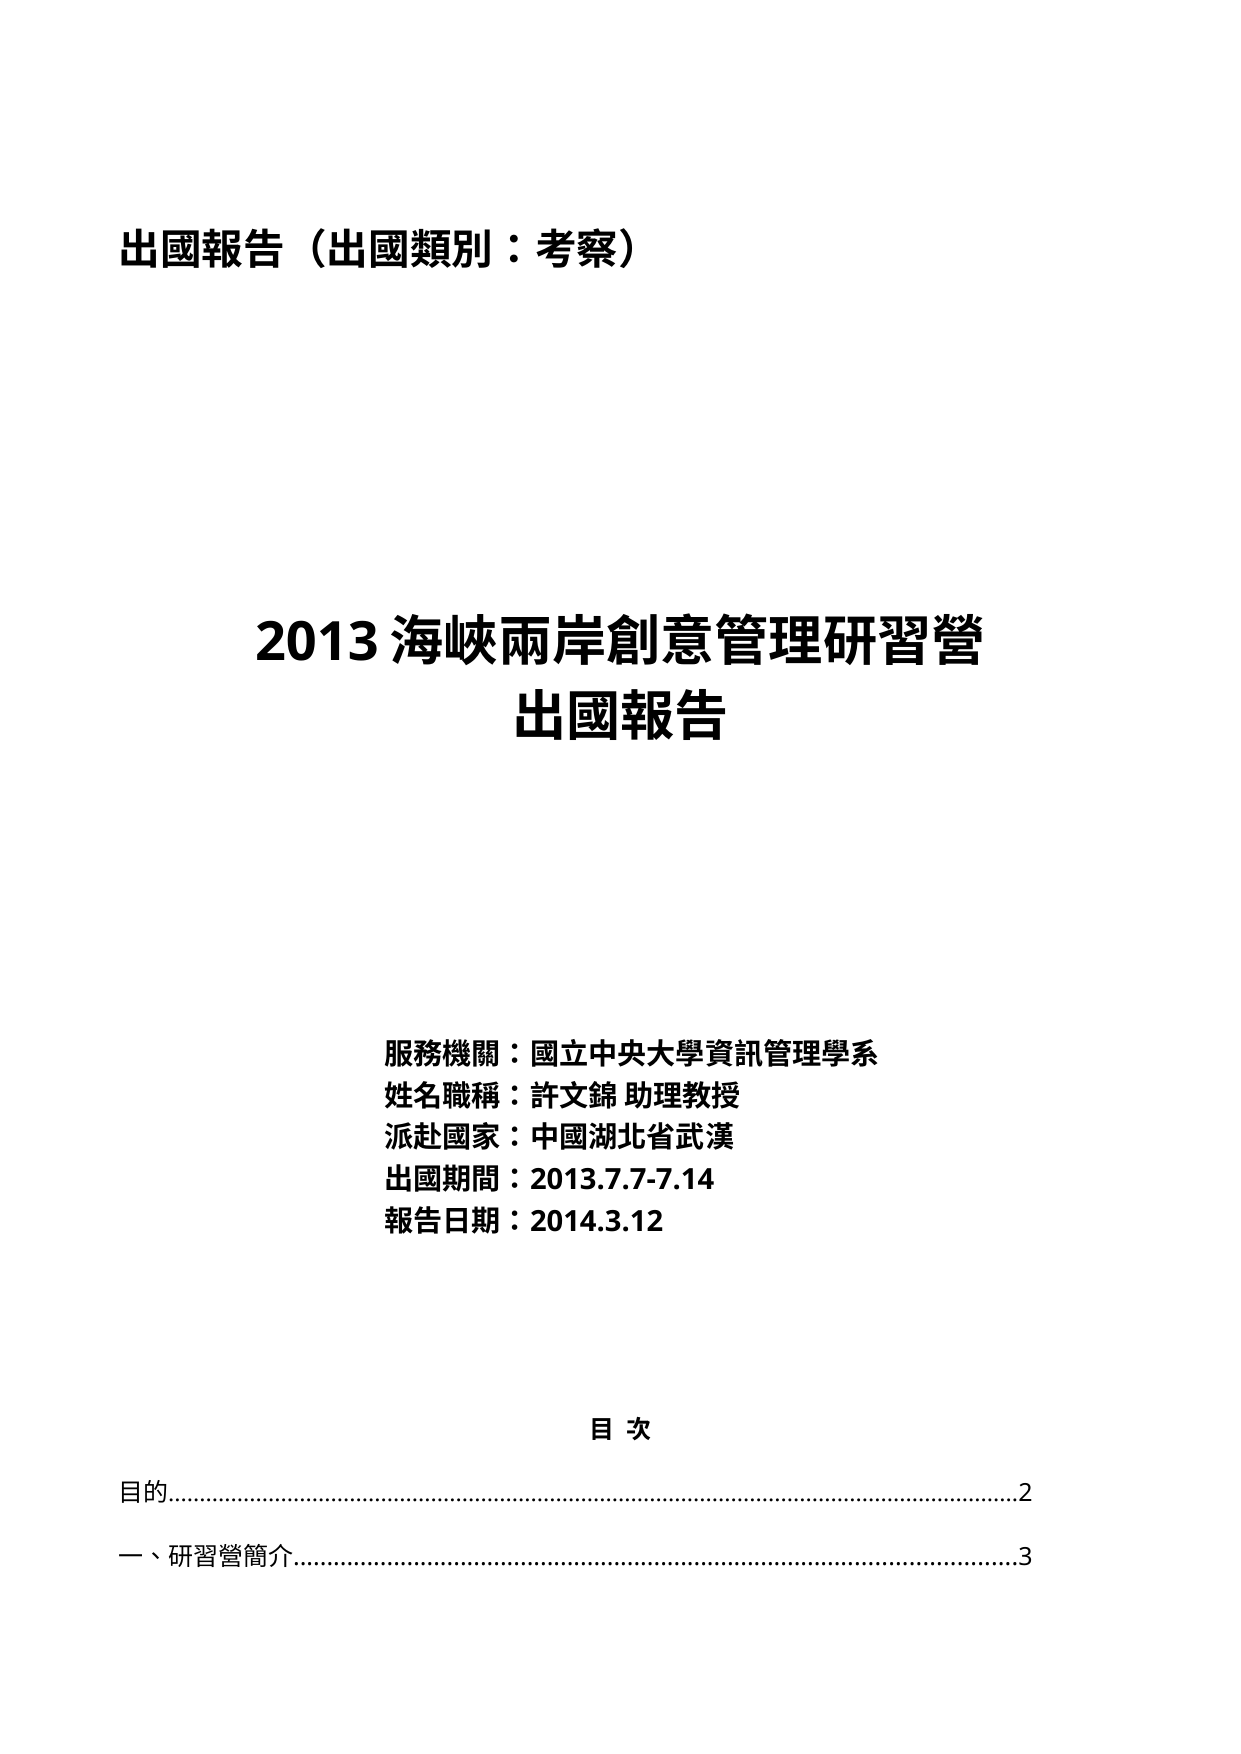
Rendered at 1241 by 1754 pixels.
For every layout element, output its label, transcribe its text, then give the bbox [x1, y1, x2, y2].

text 派赴國家：中國湖北省武漢 [384, 1114, 1122, 1156]
text 目的 2 [118, 1464, 1122, 1510]
text 出國報告（出國類別：考察） [118, 223, 1122, 275]
text 一、研習營簡介 3 [118, 1529, 1122, 1575]
text 出國期間：2013.7.7-7.14 [384, 1156, 1122, 1198]
text 目 次 [118, 1409, 1122, 1446]
text 服務機關：國立中央大學資訊管理學系 [384, 1031, 1122, 1073]
text 出國報告 [118, 673, 1122, 751]
text 姓名職稱：許文錦 助理教授 [384, 1073, 1122, 1114]
text 報告日期：2014.3.12 [384, 1198, 1122, 1239]
text 2013海峽兩岸創意管理研習營 [118, 610, 1122, 673]
